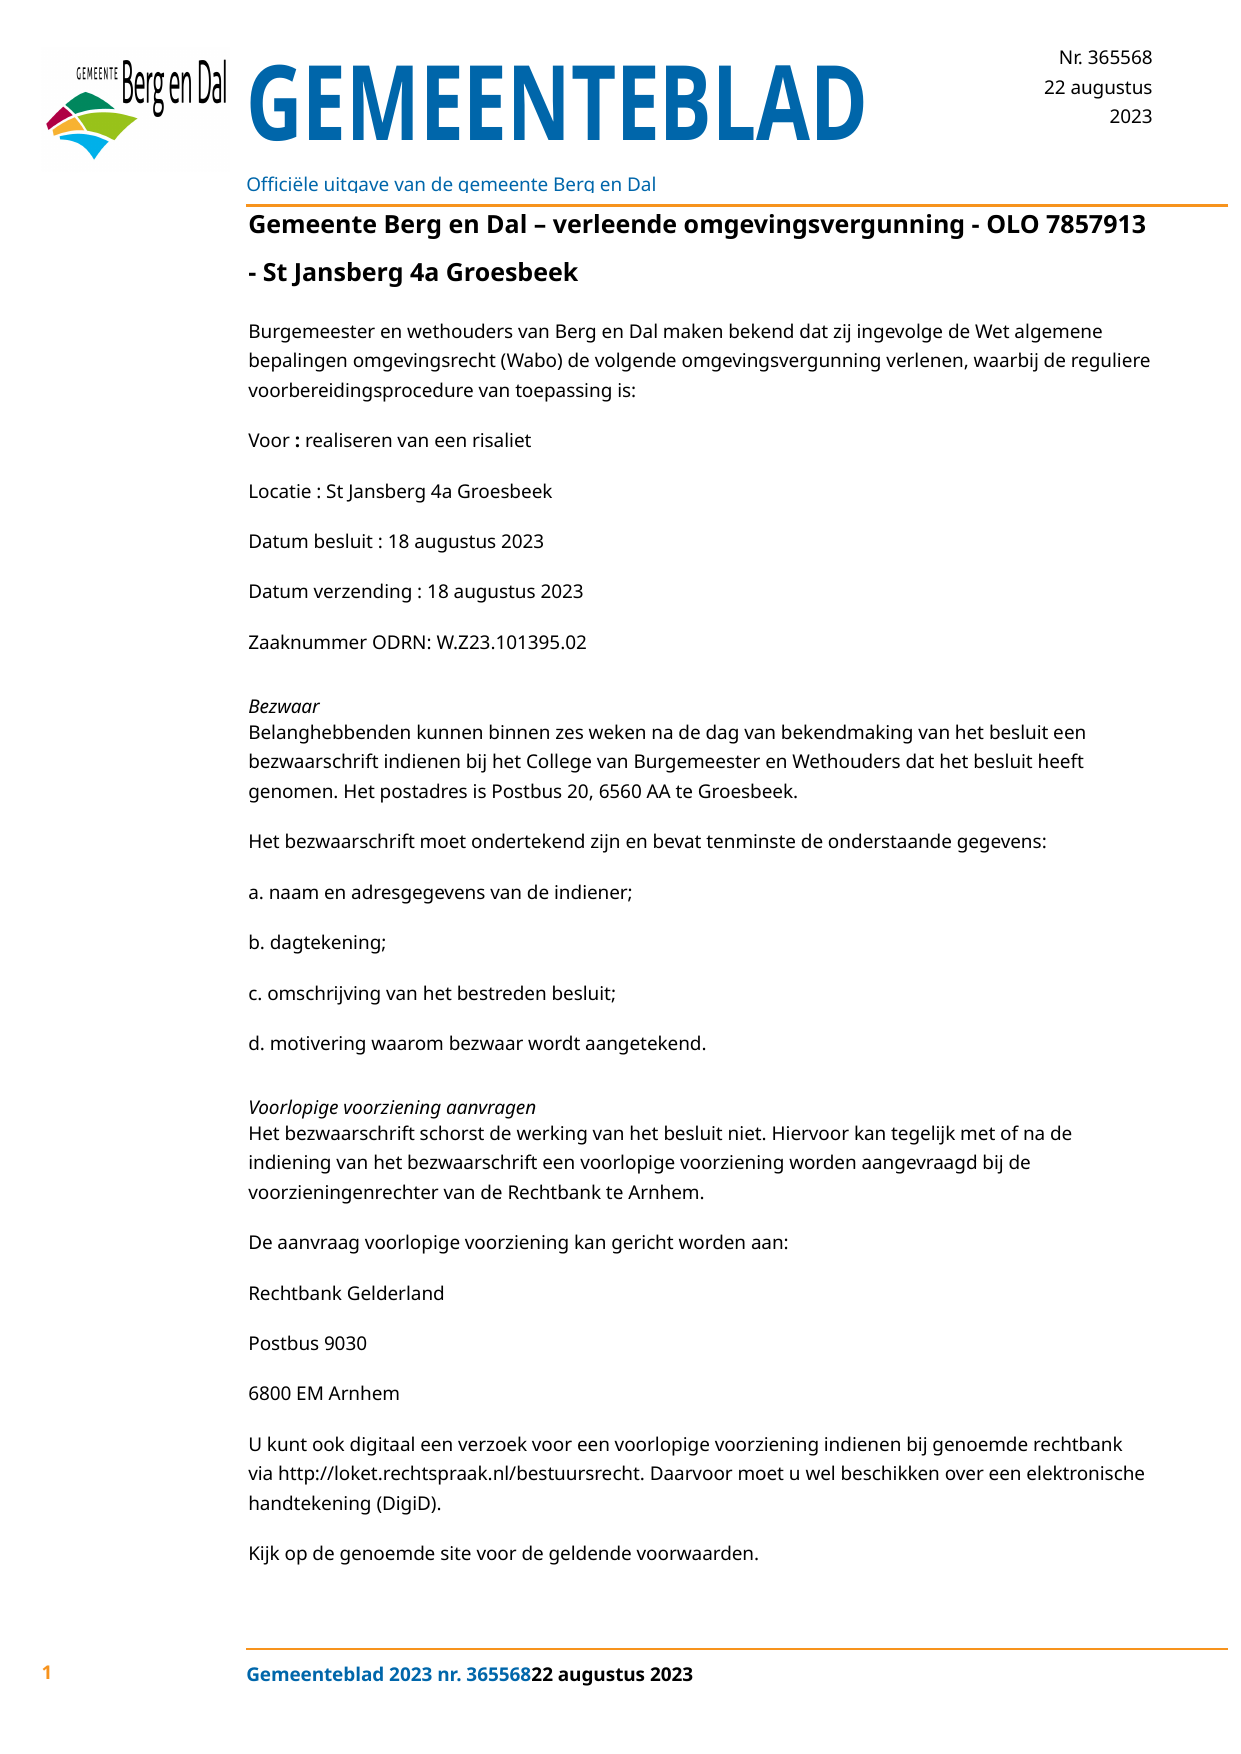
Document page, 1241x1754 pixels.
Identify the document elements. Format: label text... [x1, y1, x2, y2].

text Rechtbank Gelderland [248, 1280, 1152, 1306]
text Bezwaar [248, 693, 1152, 719]
text 6800 EM Arnhem [248, 1381, 1152, 1406]
text De aanvraag voorlopige voorziening kan gericht worden aan: [248, 1229, 1152, 1255]
text Postbus 9030 [248, 1330, 1152, 1356]
text Zaaknummer ODRN: W.Z23.101395.02 [248, 629, 1152, 655]
text c. omschrijving van het bestreden besluit; [248, 980, 1152, 1005]
text a. naam en adresgegevens van de indiener; [248, 879, 1152, 904]
text Gemeente Berg en Dal – verleende omgevingsvergunning - OLO 7857913 - St Jansberg 4a Groesbeek [248, 207, 1152, 288]
text Datum besluit : 18 augustus 2023 [248, 528, 1152, 554]
text Voorlopige voorziening aanvragen [248, 1094, 1152, 1120]
text Het bezwaarschrift schorst de werking van het besluit niet. Hiervoor kan tegelijk met of na de indiening van het bezwaarschrift een voorlopige voorziening worden aangevraagd bij de voorzieningenrechter van de Rechtbank te Arnhem. [248, 1120, 1152, 1205]
picture [41, 47, 231, 172]
text b. dagtekening; [248, 929, 1152, 955]
text Kijk op de genoemde site voor de geldende voorwaarden. [248, 1541, 1152, 1566]
text d. motivering waarom bezwaar wordt aangetekend. [248, 1030, 1152, 1056]
text Locatie : St Jansberg 4a Groesbeek [248, 478, 1152, 504]
text U kunt ook digitaal een verzoek voor een voorlopige voorziening indienen bij genoemde rechtbank via http://loket.rechtspraak.nl/bestuursrecht. Daarvoor moet u wel beschikken over een elektronische handtekening (DigiD). [248, 1431, 1152, 1516]
text Burgemeester en wethouders van Berg en Dal maken bekend dat zij ingevolge de Wet algemene bepalingen omgevingsrecht (Wabo) de volgende omgevingsvergunning verlenen, waarbij de reguliere voorbereidingsprocedure van toepassing is: [248, 318, 1152, 403]
text Belanghebbenden kunnen binnen zes weken na de dag van bekendmaking van het besluit een bezwaarschrift indienen bij het College van Burgemeester en Wethouders dat het besluit heeft genomen. Het postadres is Postbus 20, 6560 AA te Groesbeek. [248, 719, 1152, 804]
text Voor : realiseren van een risaliet [248, 427, 1152, 453]
text Datum verzending : 18 augustus 2023 [248, 579, 1152, 604]
text Het bezwaarschrift moet ondertekend zijn en bevat tenminste de onderstaande gegevens: [248, 828, 1152, 854]
